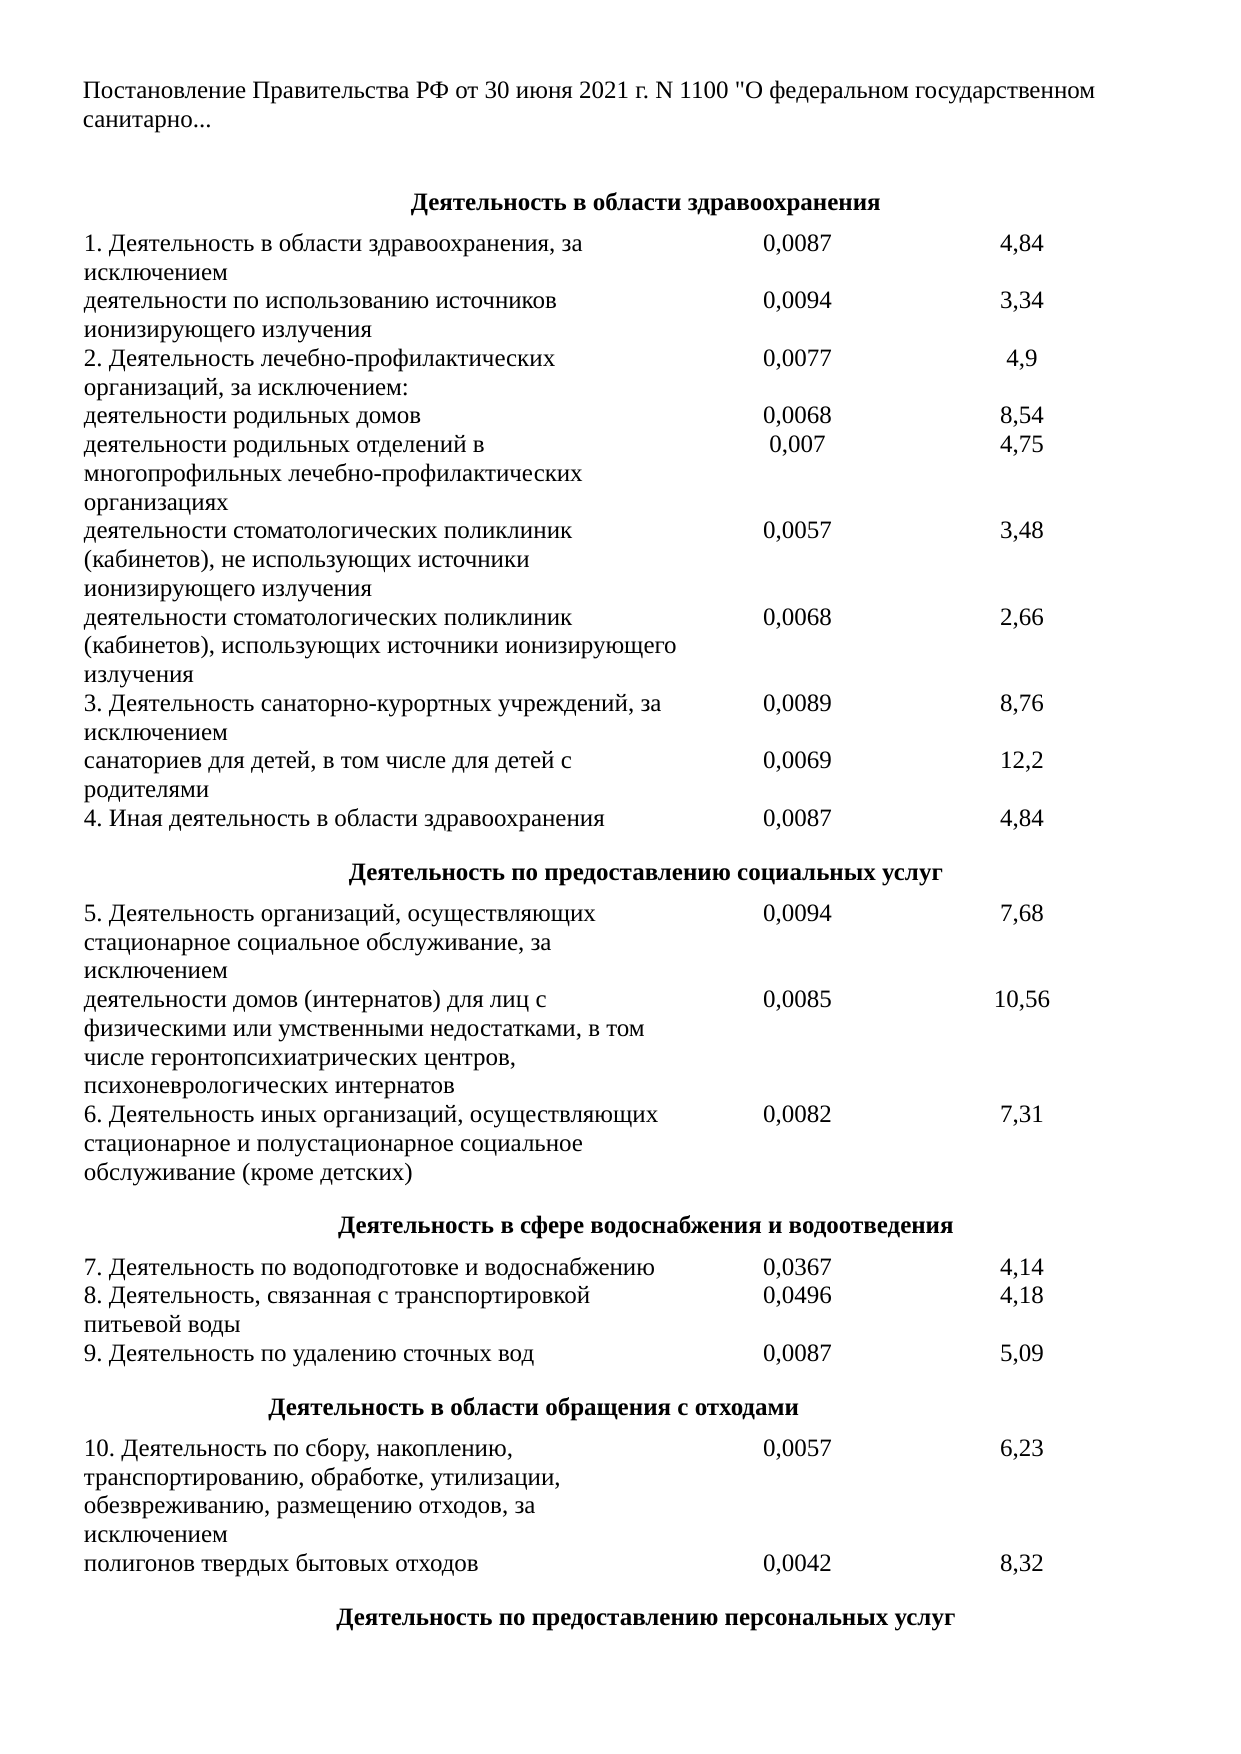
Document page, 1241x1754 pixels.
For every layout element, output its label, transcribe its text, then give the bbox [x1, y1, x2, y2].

table_cell деятельности стоматологических поликлиник (кабинетов), использующих источники ионизирующего излучения [83, 602, 685, 688]
table_cell 0,0367 [685, 1252, 909, 1281]
table_cell 10,56 [910, 984, 1134, 1099]
table_cell 0,0087 [685, 228, 909, 286]
table_cell 0,0057 [685, 1433, 909, 1548]
table_cell 5. Деятельность организаций, осуществляющих стационарное социальное обслуживание, за исключением [83, 898, 685, 984]
table_cell Деятельность по предоставлению социальных услуг [83, 832, 1134, 898]
table_cell 0,0496 [685, 1281, 909, 1338]
table_cell 2. Деятельность лечебно-профилактических организаций, за исключением: [83, 343, 685, 401]
table_cell 0,0068 [685, 602, 909, 688]
table_cell 0,0087 [685, 803, 909, 832]
table_cell 7,68 [910, 898, 1134, 984]
table_cell 2,66 [910, 602, 1134, 688]
table_cell 6,23 [910, 1433, 1134, 1548]
table_cell 0,0089 [685, 688, 909, 746]
table_cell 3,34 [910, 286, 1134, 343]
table_cell 4,9 [910, 343, 1134, 401]
table_cell 0,0042 [685, 1548, 909, 1577]
table_cell деятельности родильных домов [83, 401, 685, 429]
table_cell 0,0069 [685, 746, 909, 803]
table_cell 4,84 [910, 228, 1134, 286]
table_cell 4,14 [910, 1252, 1134, 1281]
table_cell 7,31 [910, 1099, 1134, 1186]
table_cell деятельности родильных отделений в многопрофильных лечебно-профилактических организациях [83, 429, 685, 516]
table_cell 0,007 [685, 429, 909, 516]
table_cell 10. Деятельность по сбору, накоплению, транспортированию, обработке, утилизации, обезвреживанию, размещению отходов, за исключением [83, 1433, 685, 1548]
table_cell 7. Деятельность по водоподготовке и водоснабжению [83, 1252, 685, 1281]
table_cell Деятельность в сфере водоснабжения и водоотведения [83, 1186, 1134, 1252]
table_cell 4,18 [910, 1281, 1134, 1338]
table_cell [910, 1367, 1134, 1433]
table_cell 1. Деятельность в области здравоохранения, за исключением [83, 228, 685, 286]
table_cell 0,0082 [685, 1099, 909, 1186]
table_cell 0,0077 [685, 343, 909, 401]
table_cell Деятельность в области обращения с отходами [83, 1367, 909, 1433]
table_cell 8,76 [910, 688, 1134, 746]
table_cell деятельности по использованию источников ионизирующего излучения [83, 286, 685, 343]
table_cell 9. Деятельность по удалению сточных вод [83, 1338, 685, 1367]
table_cell деятельности домов (интернатов) для лиц с физическими или умственными недостатками, в том числе геронтопсихиатрических центров, психоневрологических интернатов [83, 984, 685, 1099]
table_cell 0,0094 [685, 286, 909, 343]
table_cell Деятельность по предоставлению персональных услуг [83, 1577, 1134, 1643]
table_cell санаториев для детей, в том числе для детей с родителями [83, 746, 685, 803]
table_cell 4,75 [910, 429, 1134, 516]
table_cell 8,32 [910, 1548, 1134, 1577]
table_cell 0,0087 [685, 1338, 909, 1367]
table_cell Деятельность в области здравоохранения [83, 133, 1134, 228]
table_cell 6. Деятельность иных организаций, осуществляющих стационарное и полустационарное социальное обслуживание (кроме детских) [83, 1099, 685, 1186]
table_cell 8. Деятельность, связанная с транспортировкой питьевой воды [83, 1281, 685, 1338]
table_cell 0,0094 [685, 898, 909, 984]
table_cell 3. Деятельность санаторно-курортных учреждений, за исключением [83, 688, 685, 746]
table_cell 0,0057 [685, 516, 909, 602]
table_cell 3,48 [910, 516, 1134, 602]
table_cell 12,2 [910, 746, 1134, 803]
table_cell полигонов твердых бытовых отходов [83, 1548, 685, 1577]
table_cell 4,84 [910, 803, 1134, 832]
table_cell деятельности стоматологических поликлиник (кабинетов), не использующих источники ионизирующего излучения [83, 516, 685, 602]
table_cell 0,0068 [685, 401, 909, 429]
table_cell 8,54 [910, 401, 1134, 429]
table_cell 0,0085 [685, 984, 909, 1099]
table_cell 4. Иная деятельность в области здравоохранения [83, 803, 685, 832]
table_cell 5,09 [910, 1338, 1134, 1367]
